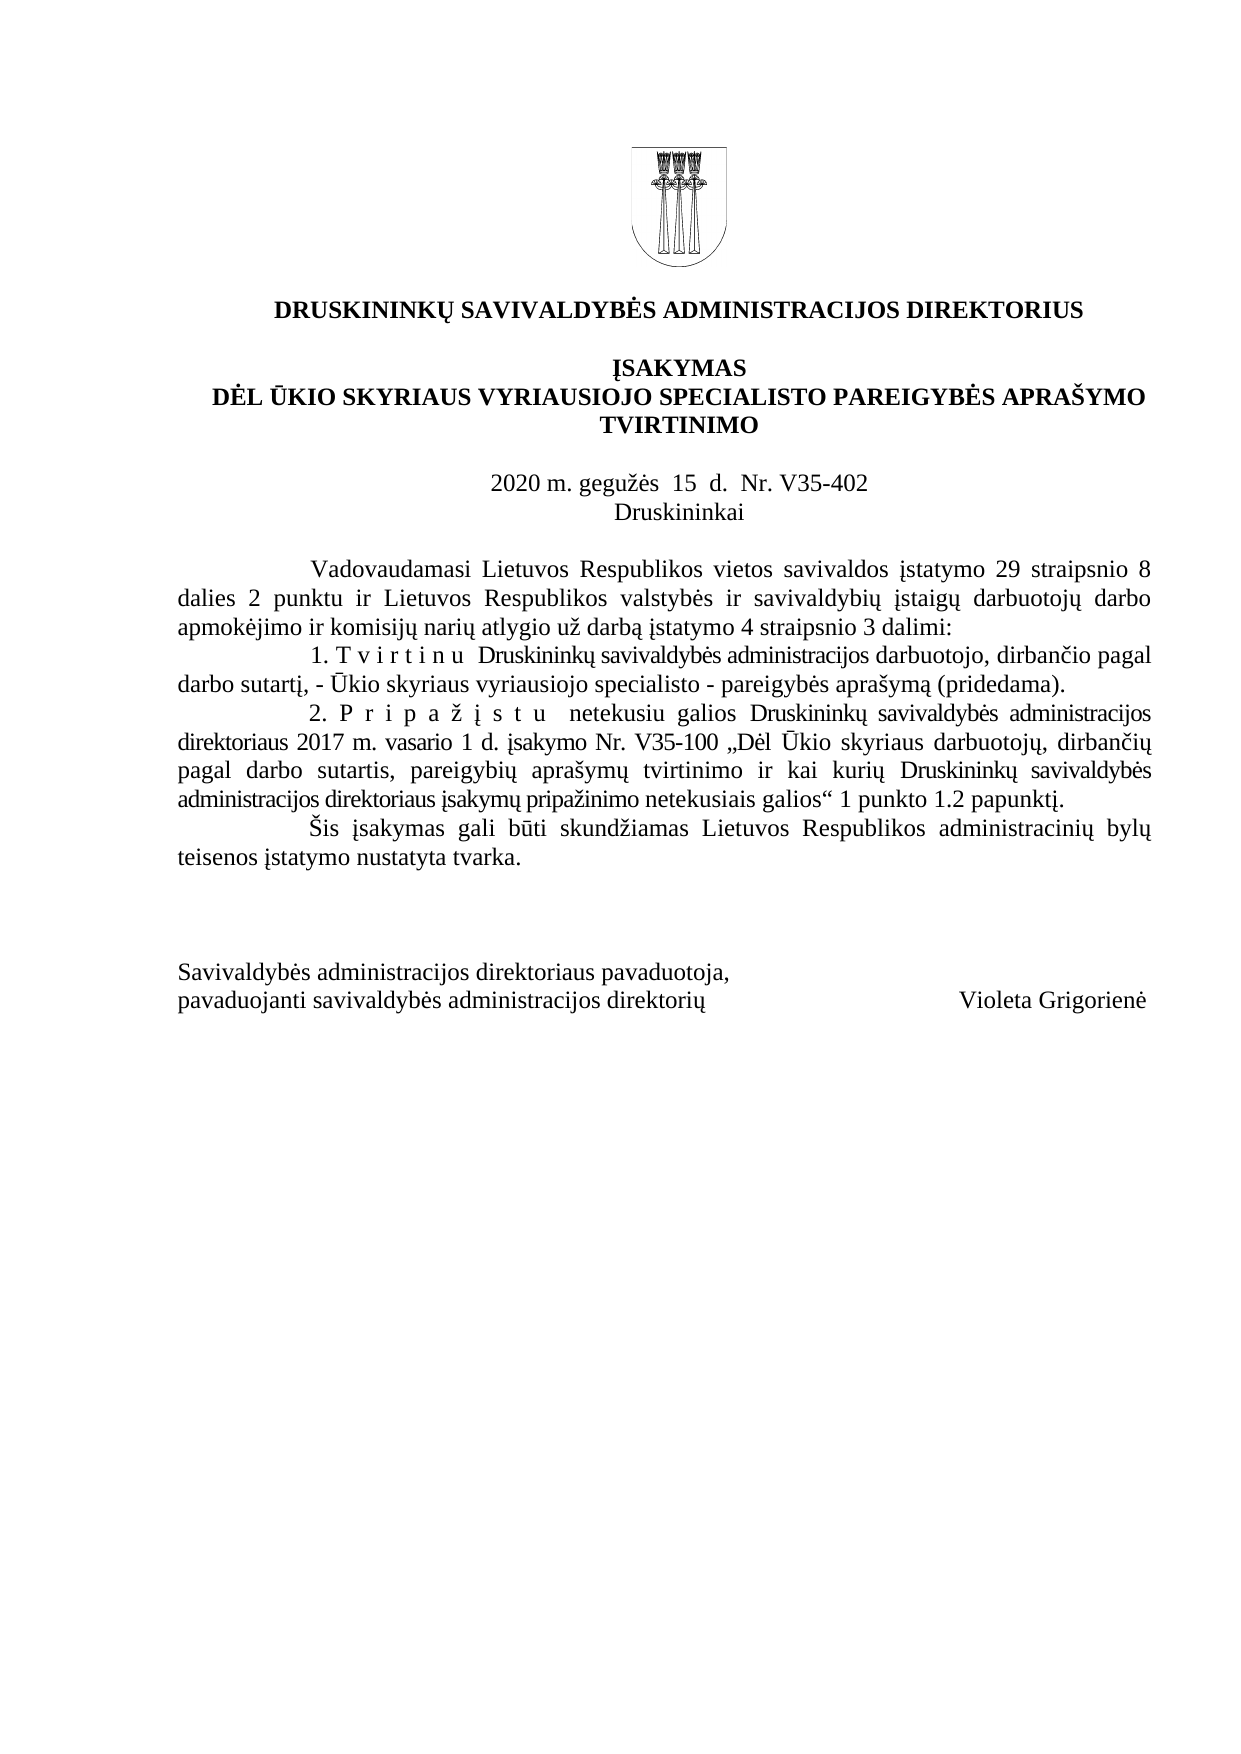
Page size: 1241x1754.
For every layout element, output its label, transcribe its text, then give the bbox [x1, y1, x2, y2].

text 2. P r i p a ž į s t u netekusiu galios Druskininkų savivaldybės administracijos direktoriaus 2017 m. vasario 1 d. įsakymo Nr. V35-100 „Dėl Ūkio skyriaus darbuotojų, dirbančių pagal darbo sutartis, pareigybių aprašymų tvirtinimo ir kai kurių Druskininkų savivaldybės administracijos direktoriaus įsakymų pripažinimo netekusiais galios“ 1 punkto 1.2 papunktį. [177, 698, 1152, 813]
text Druskininkai [177, 497, 1181, 525]
text Savivaldybės administracijos direktoriaus pavaduotoja, [177, 957, 1181, 985]
text DĖL ŪKIO SKYRIAUS VYRIAUSIOJO SPECIALISTO PAREIGYBĖS APRAŠYMO TVIRTINIMO [177, 382, 1181, 439]
text ĮSAKYMAS [177, 353, 1181, 382]
text DRUSKININKŲ SAVIVALDYBĖS ADMINISTRACIJOS DIREKTORIUS [177, 295, 1181, 324]
text Vadovaudamasi Lietuvos Respublikos vietos savivaldos įstatymo 29 straipsnio 8 dalies 2 punktu ir Lietuvos Respublikos valstybės ir savivaldybių įstaigų darbuotojų darbo apmokėjimo ir komisijų narių atlygio už darbą įstatymo 4 straipsnio 3 dalimi: [177, 554, 1152, 640]
text pavaduojanti savivaldybės administracijos direktorių Violeta Grigorienė [177, 985, 1181, 1014]
text 2020 m. gegužės 15 d. Nr. V35-402 [177, 468, 1181, 497]
text Šis įsakymas gali būti skundžiamas Lietuvos Respublikos administracinių bylų teisenos įstatymo nustatyta tvarka. [177, 813, 1152, 870]
text 1. T v i r t i n u Druskininkų savivaldybės administracijos darbuotojo, dirbančio pagal darbo sutartį, - Ūkio skyriaus vyriausiojo specialisto - pareigybės aprašymą (pridedama). [177, 640, 1152, 698]
